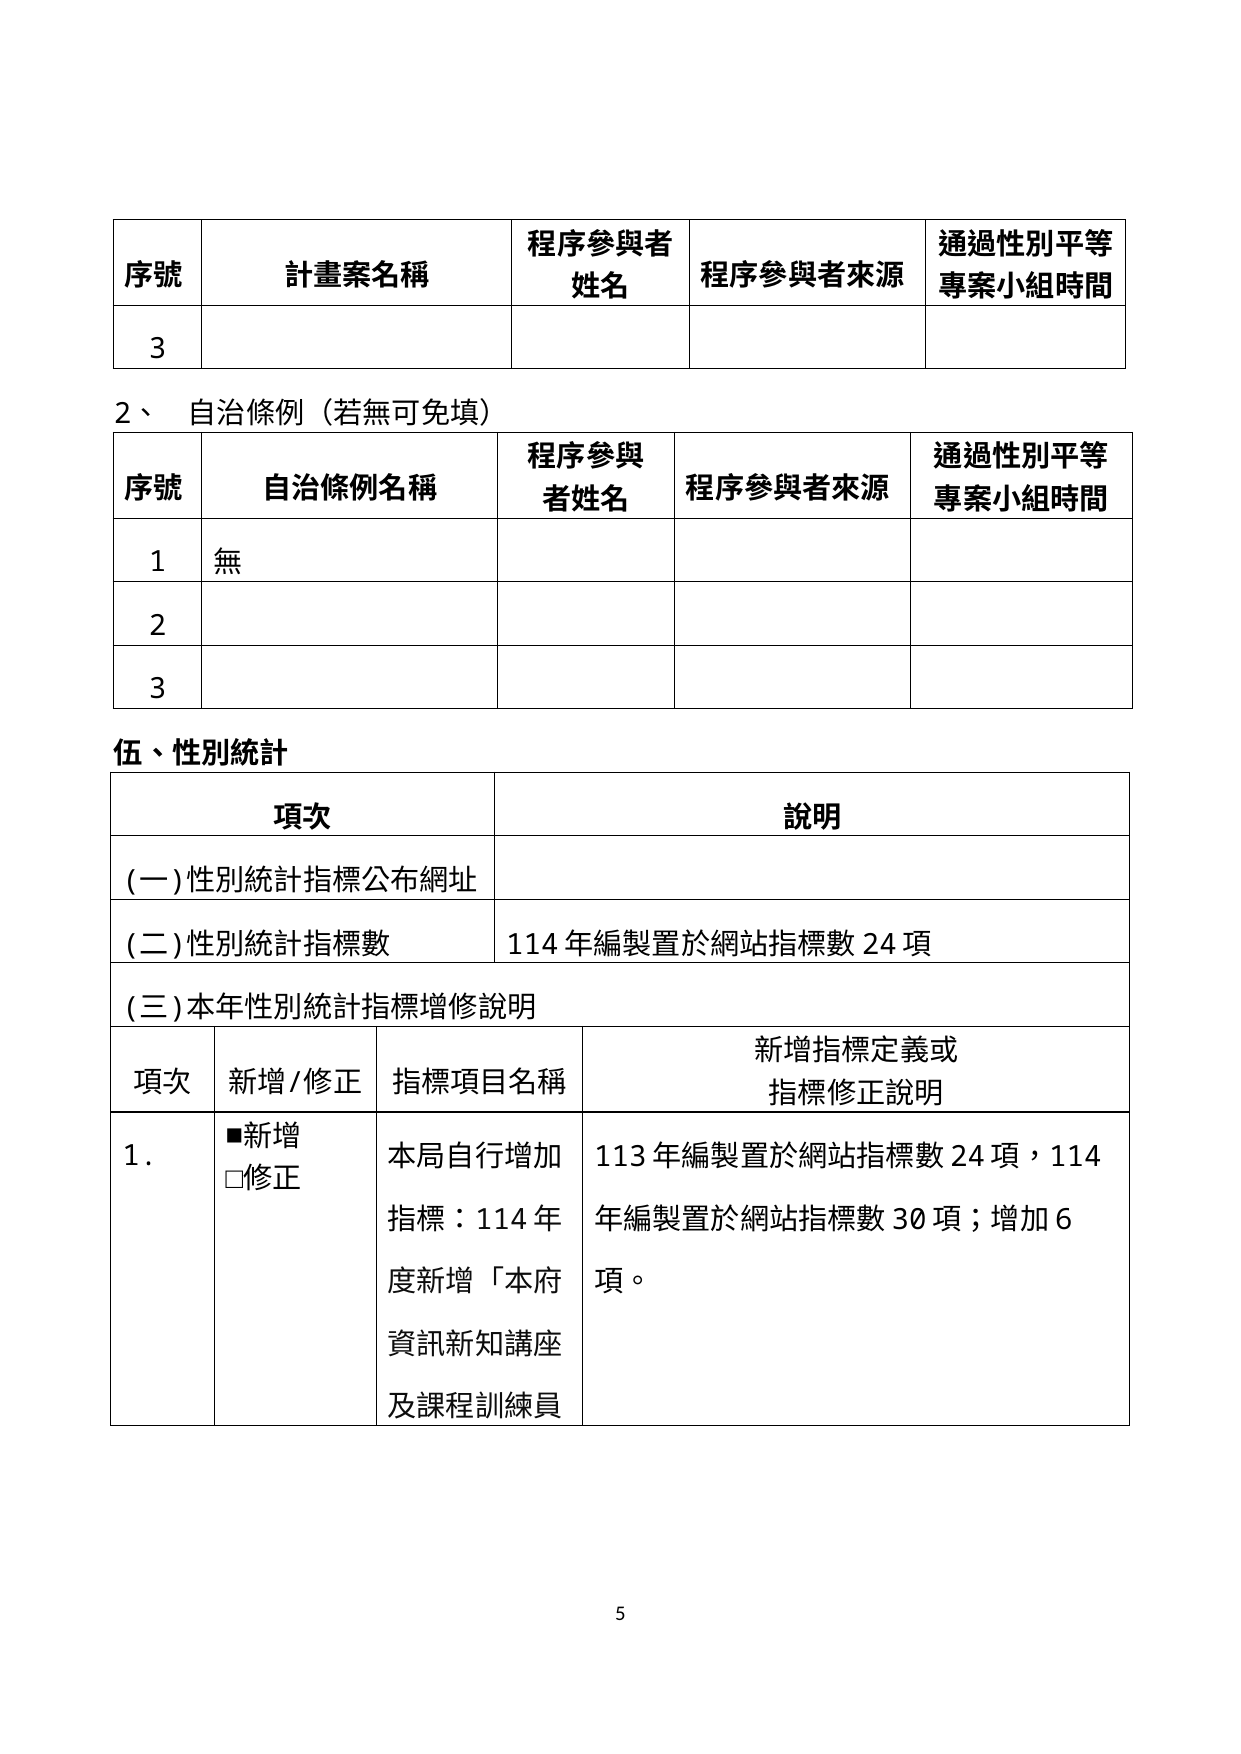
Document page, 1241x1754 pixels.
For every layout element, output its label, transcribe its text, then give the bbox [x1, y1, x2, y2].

table_header 序號 [114, 220, 201, 305]
table_cell 113年編製置於網站指標數24項，114年編製置於網站指標數30項；增加6項。 [583, 1113, 1129, 1425]
table_cell 3 [114, 646, 201, 708]
table_header 程序參與 者姓名 [498, 433, 674, 517]
table_header 計畫案名稱 [202, 220, 511, 305]
table_cell 無 [202, 519, 497, 581]
table_cell 3 [114, 306, 201, 368]
table_cell [495, 836, 1129, 899]
table_cell [498, 519, 674, 581]
table_cell [911, 582, 1132, 644]
table_cell 1. [111, 1113, 214, 1425]
table_cell [911, 519, 1132, 581]
table_cell [512, 306, 689, 368]
table_cell [202, 582, 497, 644]
table_header 項次 [111, 773, 494, 835]
table_header 序號 [114, 433, 201, 517]
table_header 程序參與者 姓名 [512, 220, 689, 305]
table_header 通過性別平等專案小組時間 [926, 220, 1125, 305]
table_header 程序參與者來源 [675, 433, 910, 517]
table_cell 2 [114, 582, 201, 644]
table_header 通過性別平等專案小組時間 [911, 433, 1132, 517]
table_cell [675, 519, 910, 581]
table_cell [690, 306, 925, 368]
table_cell 指標項目名稱 [377, 1027, 582, 1111]
table_header 程序參與者來源 [690, 220, 925, 305]
table_cell 1 [114, 519, 201, 581]
table_cell [498, 646, 674, 708]
table_cell (二)性別統計指標數 [111, 900, 494, 962]
table_cell (一)性別統計指標公布網址 [111, 836, 494, 899]
table_header 說明 [495, 773, 1129, 835]
table_cell [911, 646, 1132, 708]
table_cell 新增/修正 [215, 1027, 376, 1111]
table_cell ■新增 □修正 [215, 1113, 376, 1425]
table_cell [675, 582, 910, 644]
list 自治條例（若無可免填） [114, 369, 1053, 432]
table_cell 新增指標定義或 指標修正說明 [583, 1027, 1129, 1111]
table_cell [202, 646, 497, 708]
table_cell [202, 306, 511, 368]
table_cell [926, 306, 1125, 368]
table_cell 項次 [111, 1027, 214, 1111]
text 伍、性別統計 [114, 709, 1053, 772]
table_cell 114年編製置於網站指標數24項 [495, 900, 1129, 962]
table_header 自治條例名稱 [202, 433, 497, 517]
table_cell (三)本年性別統計指標增修說明 [111, 963, 1129, 1026]
table_cell [675, 646, 910, 708]
table_cell [498, 582, 674, 644]
table_cell 本局自行增加指標：114年度新增「本府資訊新知講座及課程訓練員 [377, 1113, 582, 1425]
